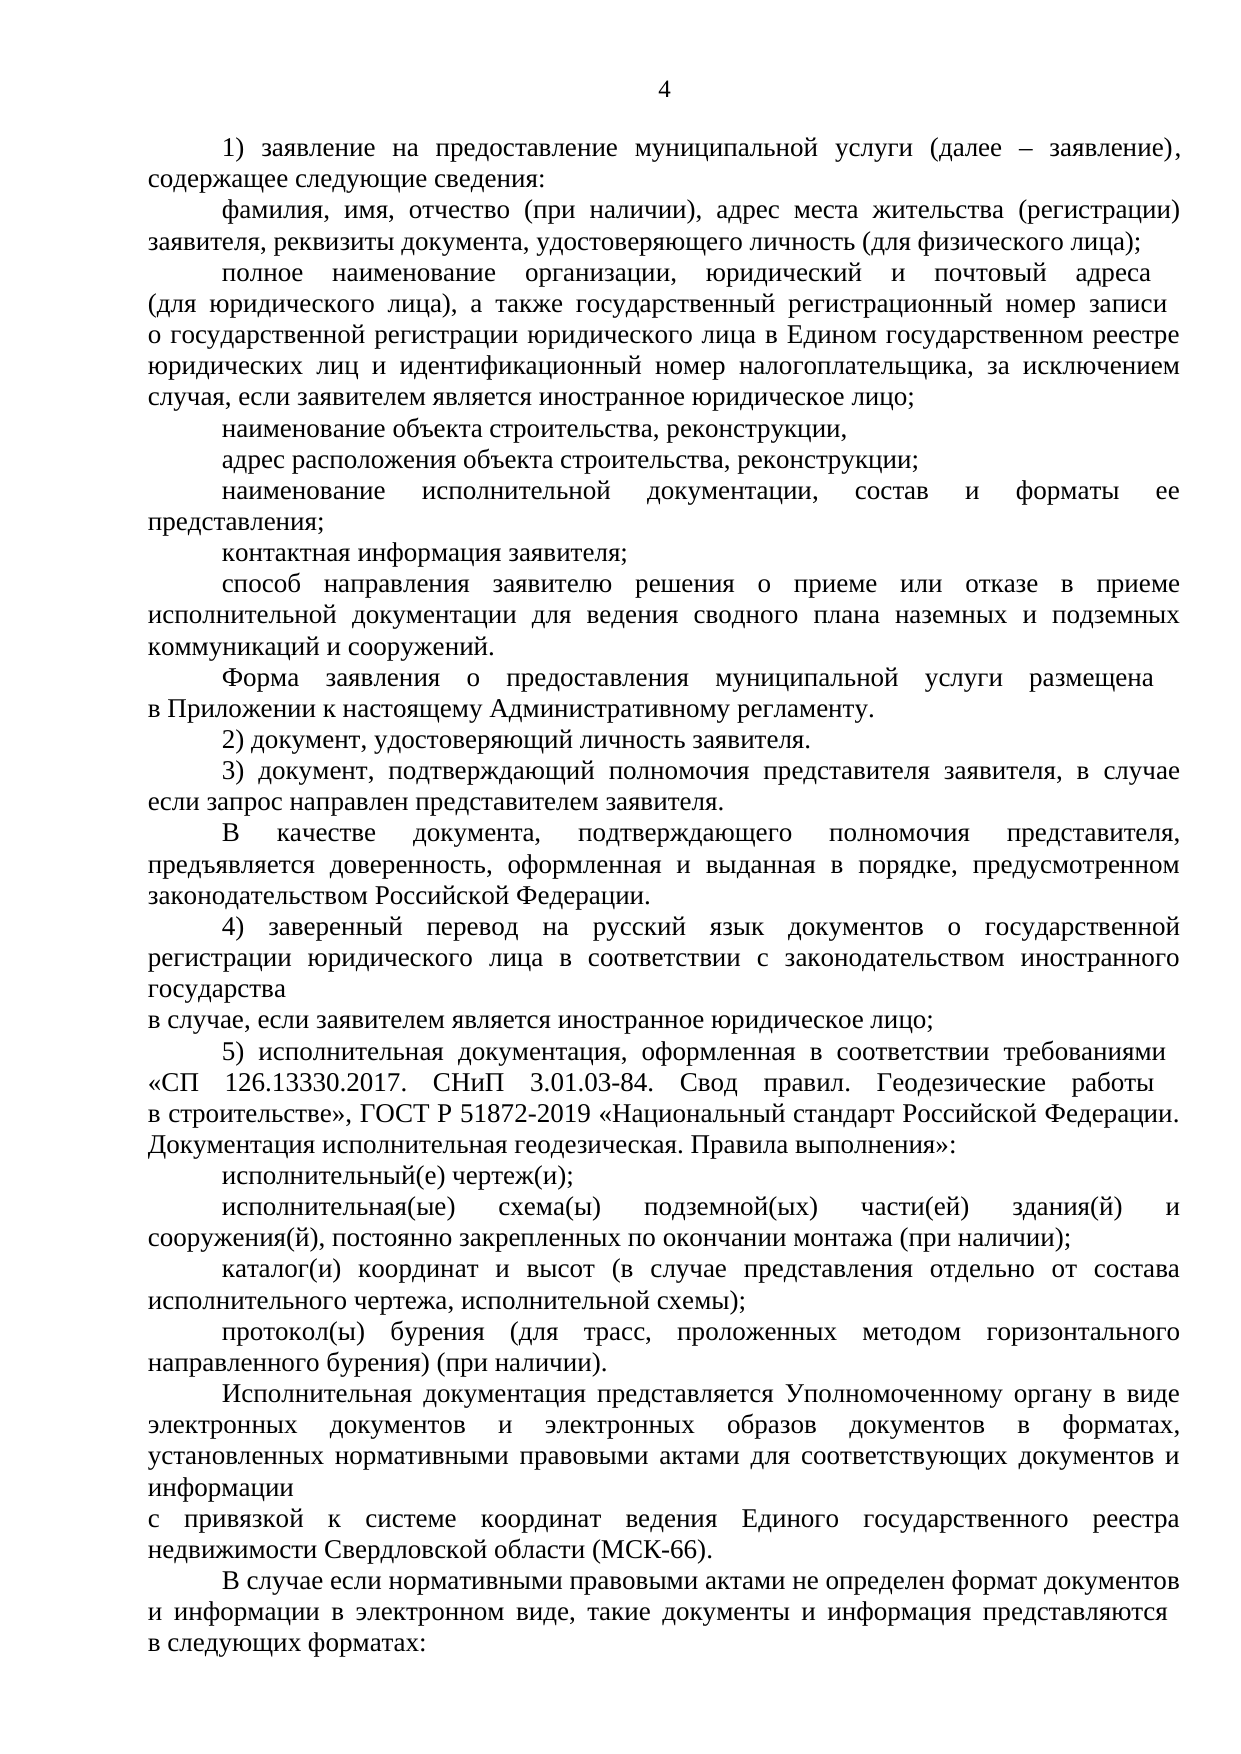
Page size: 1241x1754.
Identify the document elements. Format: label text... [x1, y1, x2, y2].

text исполнительная(ые) схема(ы) подземной(ых) части(ей) здания(й) и сооружения(й), постоянно закрепленных по окончании монтажа (при наличии); [148, 1190, 1181, 1253]
text способ направления заявителю решения о приеме или отказе в приеме исполнительной документации для ведения сводного плана наземных и подземных коммуникаций и сооружений. [148, 567, 1181, 661]
text каталог(и) координат и высот (в случае представления отдельно от состава исполнительного чертежа, исполнительной схемы); [148, 1253, 1181, 1315]
text адрес расположения объекта строительства, реконструкции; [148, 443, 1181, 474]
text 3) документ, подтверждающий полномочия представителя заявителя, в случае если запрос направлен представителем заявителя. [148, 754, 1181, 817]
text фамилия, имя, отчество (при наличии), адрес места жительства (регистрации) заявителя, реквизиты документа, удостоверяющего личность (для физического лица); [148, 194, 1181, 256]
text Исполнительная документация представляется Уполномоченному органу в виде электронных документов и электронных образов документов в форматах, установленных нормативными правовыми актами для соответствующих документов и информации с привязкой к системе координат ведения Единого государственного реестра недвижимости Свердловской области (МСК-66). [148, 1377, 1181, 1564]
text 5) исполнительная документация, оформленная в соответствии требованиями «СП 126.13330.2017. СНиП 3.01.03-84. Свод правил. Геодезические работы в строительстве», ГОСТ Р 51872-2019 «Национальный стандарт Российской Федерации. Документация исполнительная геодезическая. Правила выполнения»: [148, 1034, 1181, 1159]
text 4) заверенный перевод на русский язык документов о государственной регистрации юридического лица в соответствии с законодательством иностранного государства в случае, если заявителем является иностранное юридическое лицо; [148, 910, 1181, 1034]
text контактная информация заявителя; [148, 536, 1181, 567]
text 2) документ, удостоверяющий личность заявителя. [148, 723, 1181, 754]
text наименование исполнительной документации, состав и форматы ее представления; [148, 474, 1181, 536]
text исполнительный(е) чертеж(и); [148, 1159, 1181, 1190]
text Форма заявления о предоставления муниципальной услуги размещена в Приложении к настоящему Административному регламенту. [148, 661, 1181, 723]
text В качестве документа, подтверждающего полномочия представителя, предъявляется доверенность, оформленная и выданная в порядке, предусмотренном законодательством Российской Федерации. [148, 817, 1181, 910]
text полное наименование организации, юридический и почтовый адреса (для юридического лица), а также государственный регистрационный номер записи о государственной регистрации юридического лица в Едином государственном реестре юридических лиц и идентификационный номер налогоплательщика, за исключением случая, если заявителем является иностранное юридическое лицо; [148, 256, 1181, 412]
text 1) заявление на предоставление муниципальной услуги (далее – заявление), содержащее следующие сведения: [148, 131, 1181, 194]
text наименование объекта строительства, реконструкции, [148, 412, 1181, 443]
text протокол(ы) бурения (для трасс, проложенных методом горизонтального направленного бурения) (при наличии). [148, 1315, 1181, 1377]
text В случае если нормативными правовыми актами не определен формат документов и информации в электронном виде, такие документы и информация представляются в следующих форматах: [148, 1564, 1181, 1657]
